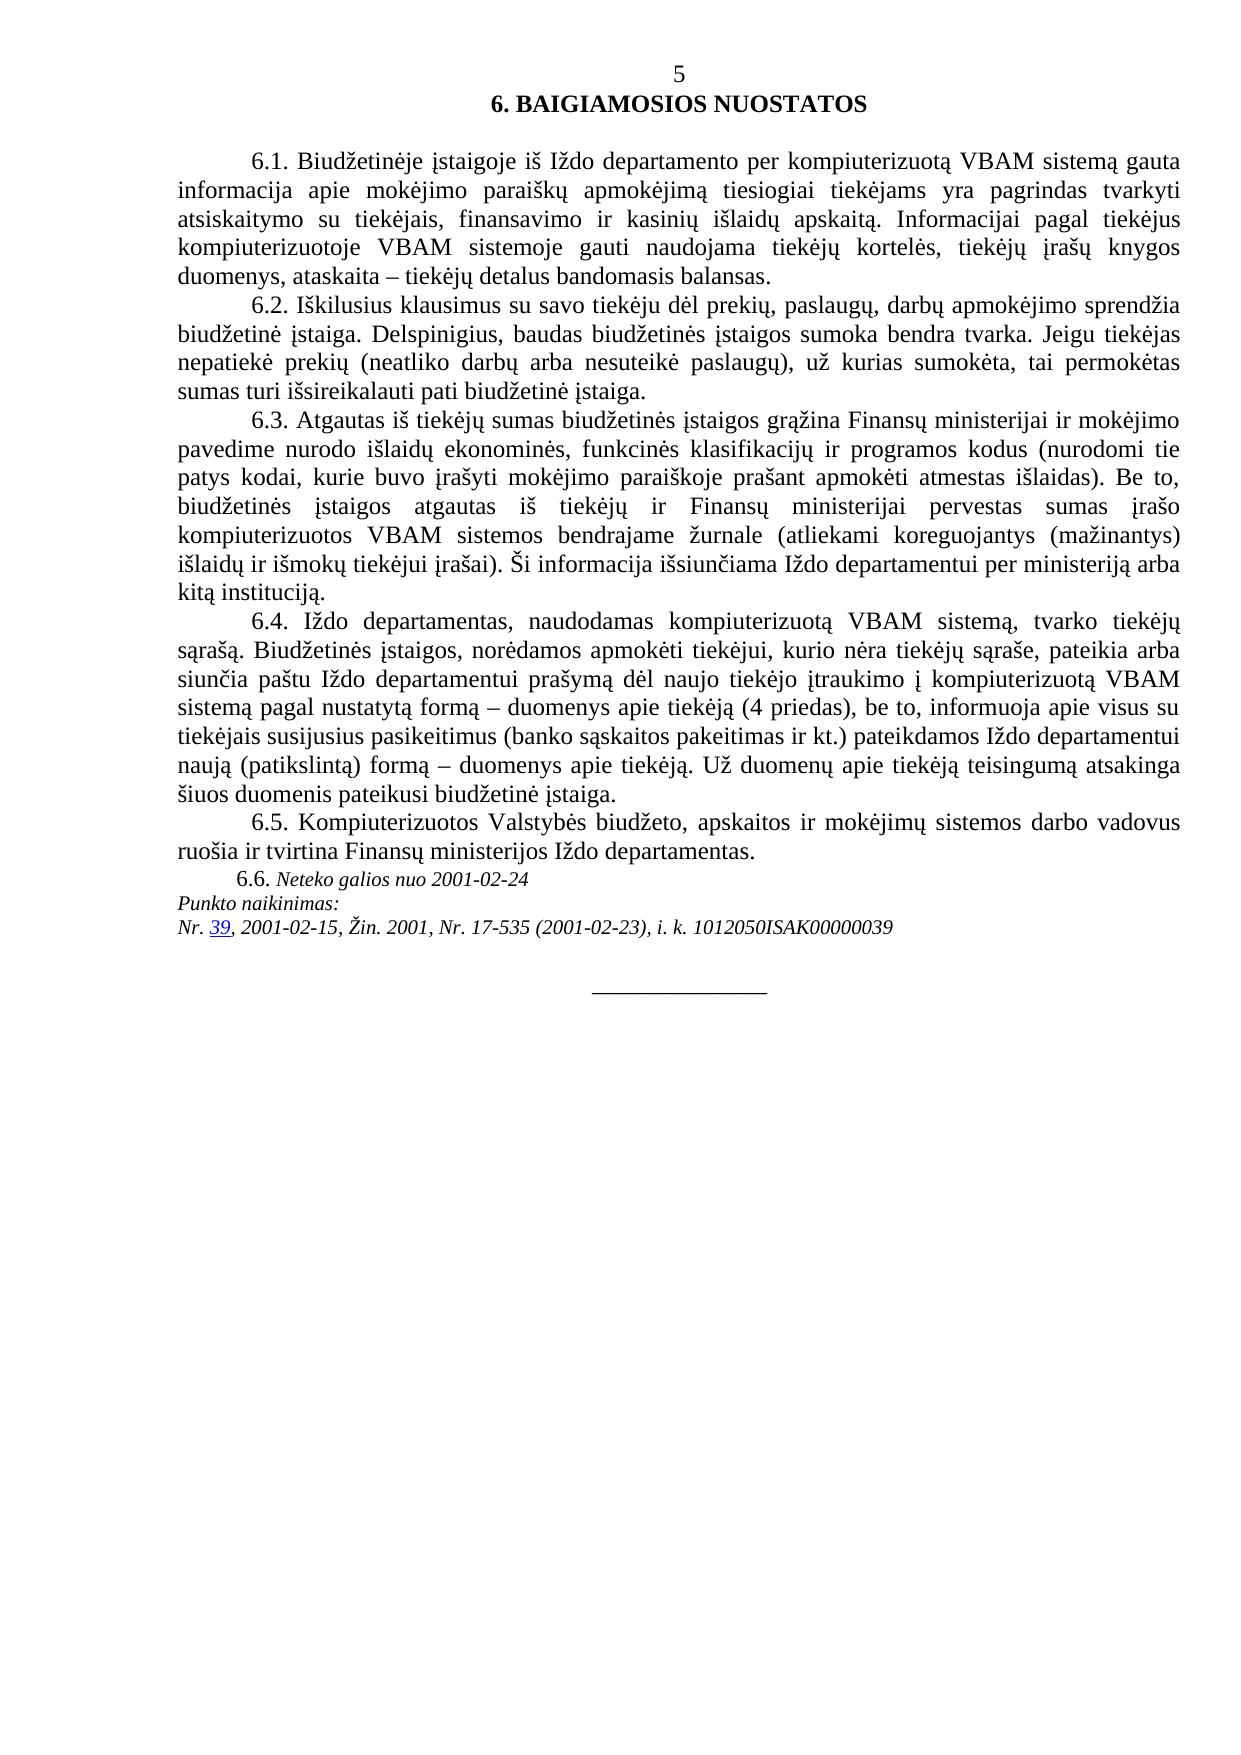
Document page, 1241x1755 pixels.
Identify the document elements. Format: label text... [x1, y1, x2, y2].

text ______________ [177, 968, 1181, 997]
text 6.2. Iškilusius klausimus su savo tiekėju dėl prekių, paslaugų, darbų apmokėjimo sprendžia biudžetinė įstaiga. Delspinigius, baudas biudžetinės įstaigos sumoka bendra tvarka. Jeigu tiekėjas nepatiekė prekių (neatliko darbų arba nesuteikė paslaugų), už kurias sumokėta, tai permokėtas sumas turi išsireikalauti pati biudžetinė įstaiga. [177, 290, 1181, 405]
text 6.6. Neteko galios nuo 2001-02-24 [177, 865, 1181, 891]
text 6. BAIGIAMOSIOS NUOSTATOS [177, 89, 1181, 117]
text 6.4. Iždo departamentas, naudodamas kompiuterizuotą VBAM sistemą, tvarko tiekėjų sąrašą. Biudžetinės įstaigos, norėdamos apmokėti tiekėjui, kurio nėra tiekėjų sąraše, pateikia arba siunčia paštu Iždo departamentui prašymą dėl naujo tiekėjo įtraukimo į kompiuterizuotą VBAM sistemą pagal nustatytą formą – duomenys apie tiekėją (4 priedas), be to, informuoja apie visus su tiekėjais susijusius pasikeitimus (banko sąskaitos pakeitimas ir kt.) pateikdamos Iždo departamentui naują (patikslintą) formą – duomenys apie tiekėją. Už duomenų apie tiekėją teisingumą atsakinga šiuos duomenis pateikusi biudžetinė įstaiga. [177, 606, 1181, 807]
text 6.1. Biudžetinėje įstaigoje iš Iždo departamento per kompiuterizuotą VBAM sistemą gauta informacija apie mokėjimo paraiškų apmokėjimą tiesiogiai tiekėjams yra pagrindas tvarkyti atsiskaitymo su tiekėjais, finansavimo ir kasinių išlaidų apskaitą. Informacijai pagal tiekėjus kompiuterizuotoje VBAM sistemoje gauti naudojama tiekėjų kortelės, tiekėjų įrašų knygos duomenys, ataskaita – tiekėjų detalus bandomasis balansas. [177, 146, 1181, 290]
text Punkto naikinimas: [177, 891, 1181, 915]
text 6.3. Atgautas iš tiekėjų sumas biudžetinės įstaigos grąžina Finansų ministerijai ir mokėjimo pavedime nurodo išlaidų ekonominės, funkcinės klasifikacijų ir programos kodus (nurodomi tie patys kodai, kurie buvo įrašyti mokėjimo paraiškoje prašant apmokėti atmestas išlaidas). Be to, biudžetinės įstaigos atgautas iš tiekėjų ir Finansų ministerijai pervestas sumas įrašo kompiuterizuotos VBAM sistemos bendrajame žurnale (atliekami koreguojantys (mažinantys) išlaidų ir išmokų tiekėjui įrašai). Ši informacija išsiunčiama Iždo departamentui per ministeriją arba kitą instituciją. [177, 405, 1181, 606]
text Nr. 39, 2001-02-15, Žin. 2001, Nr. 17-535 (2001-02-23), i. k. 1012050ISAK00000039 [177, 915, 1181, 939]
text 6.5. Kompiuterizuotos Valstybės biudžeto, apskaitos ir mokėjimų sistemos darbo vadovus ruošia ir tvirtina Finansų ministerijos Iždo departamentas. [177, 807, 1181, 865]
